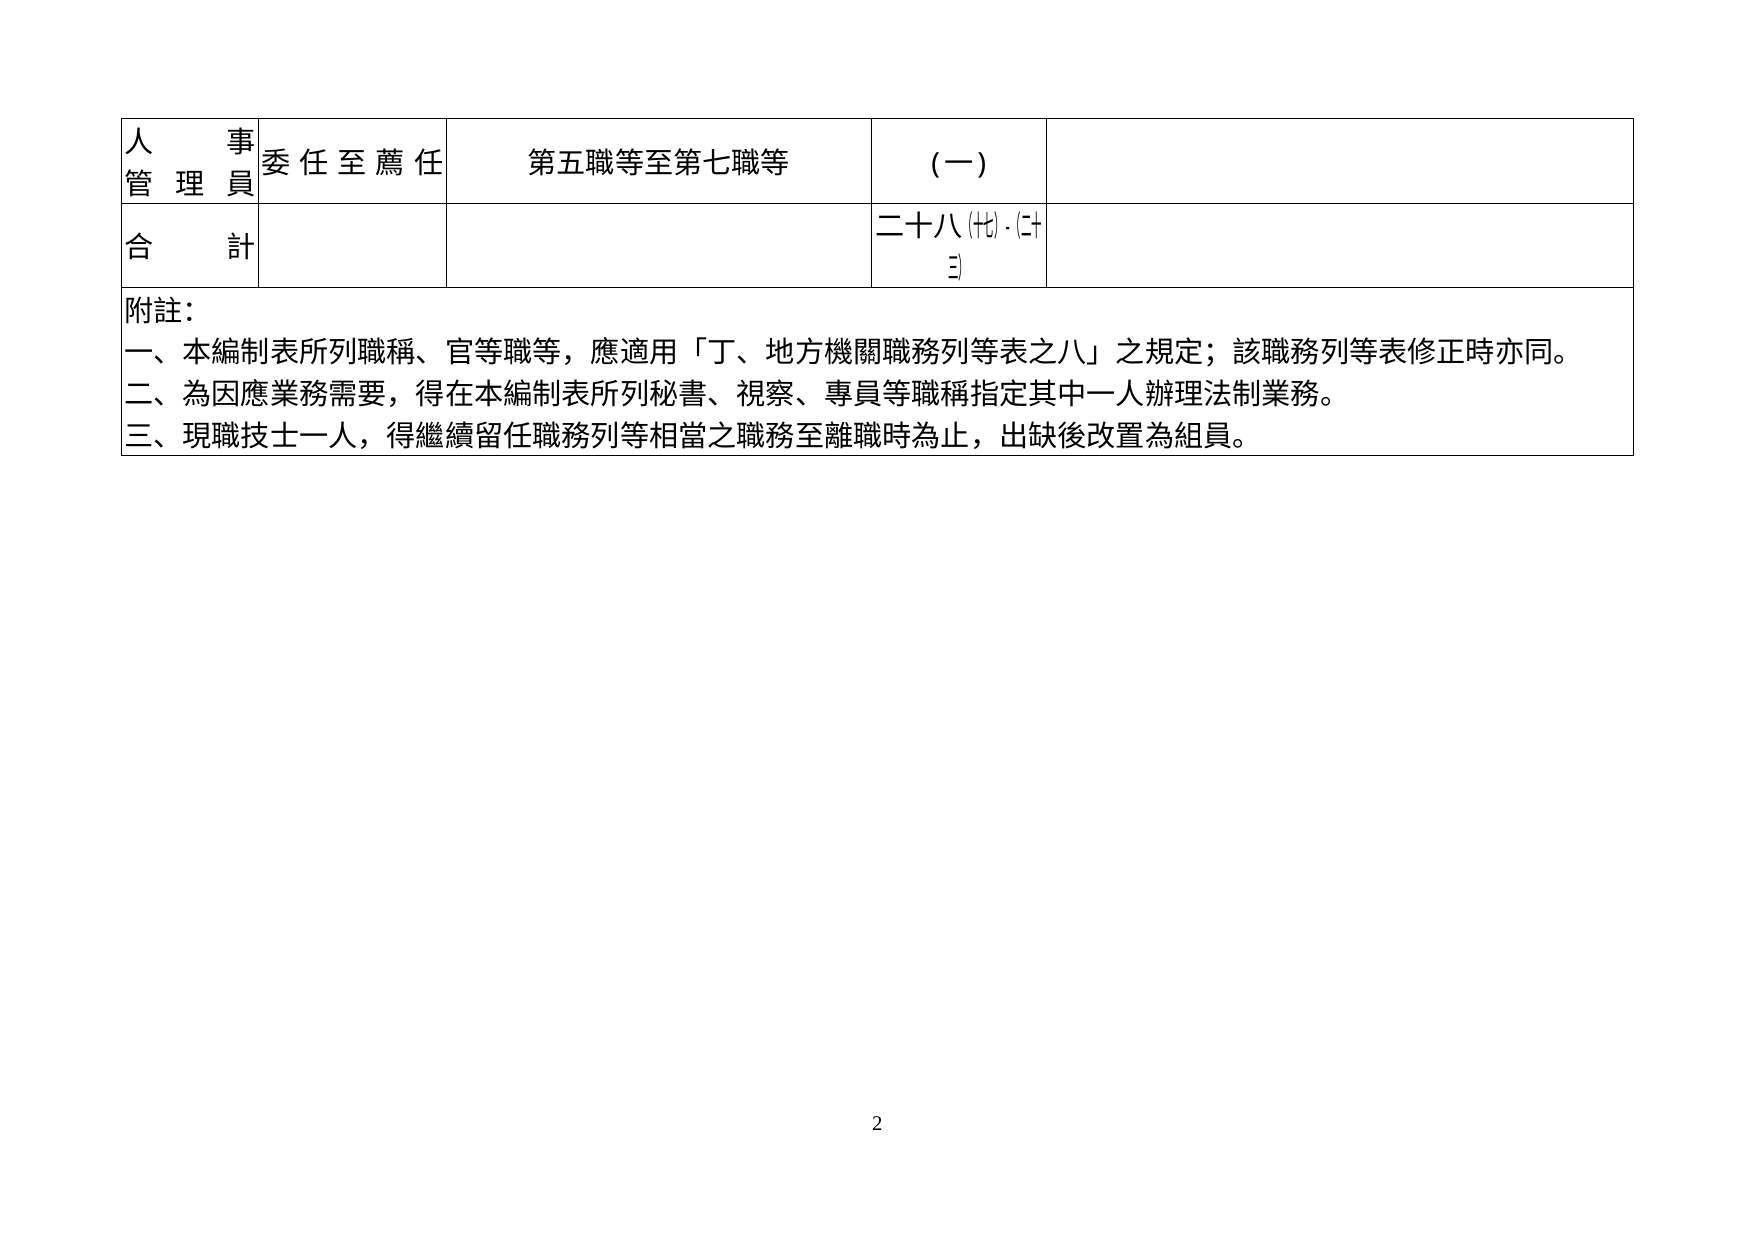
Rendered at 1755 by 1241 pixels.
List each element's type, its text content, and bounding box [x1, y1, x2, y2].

table_cell 合 計 [122, 204, 258, 287]
table_cell [1047, 119, 1633, 202]
table_cell (一) [872, 119, 1046, 202]
table_cell 二十八（十七）-（二十三） [872, 204, 1046, 287]
table_cell 人事 管理員 [122, 119, 258, 202]
table_cell [259, 204, 446, 287]
table_cell 附註： 一、本編制表所列職稱、官等職等，應適用「丁、地方機關職務列等表之八」之規定；該職務列等表修正時亦同。 二、為因應業務需要，得在本編制表所列秘書、視察、專員等職稱指定其中一人辦理法制業務。 三、現職技士一人，得繼續留任職務列等相當之職務至離職時為止，出缺後改置為組員。 [122, 288, 1633, 454]
table_cell [1047, 204, 1633, 287]
table_cell [447, 204, 871, 287]
table_cell 委任至薦任 [259, 119, 446, 202]
table_cell 第五職等至第七職等 [447, 119, 871, 202]
